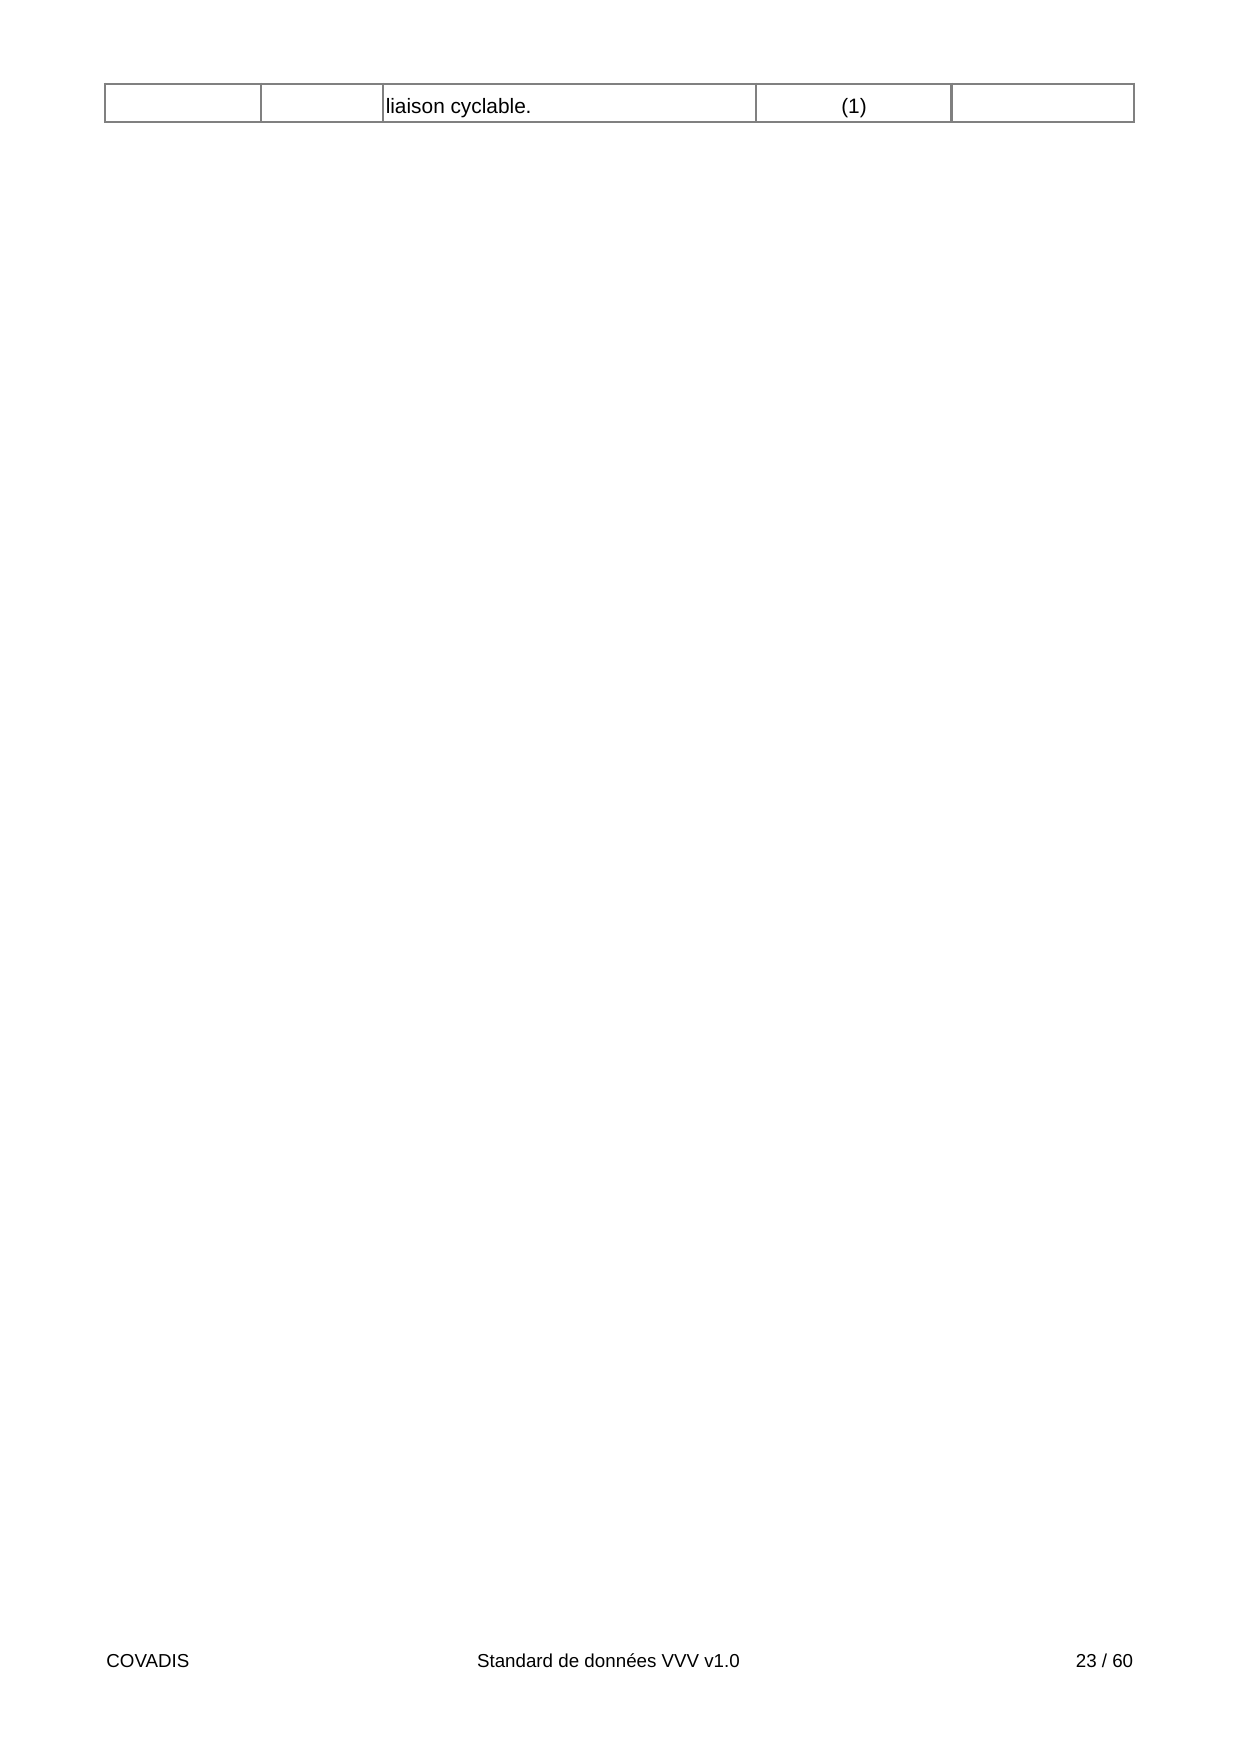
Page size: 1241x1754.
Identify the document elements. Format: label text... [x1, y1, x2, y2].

table_cell liaison cyclable. [384, 85, 755, 121]
table_cell [953, 85, 1133, 121]
table_cell (1) [757, 85, 950, 121]
table_cell [262, 85, 382, 121]
table_cell [106, 85, 260, 121]
